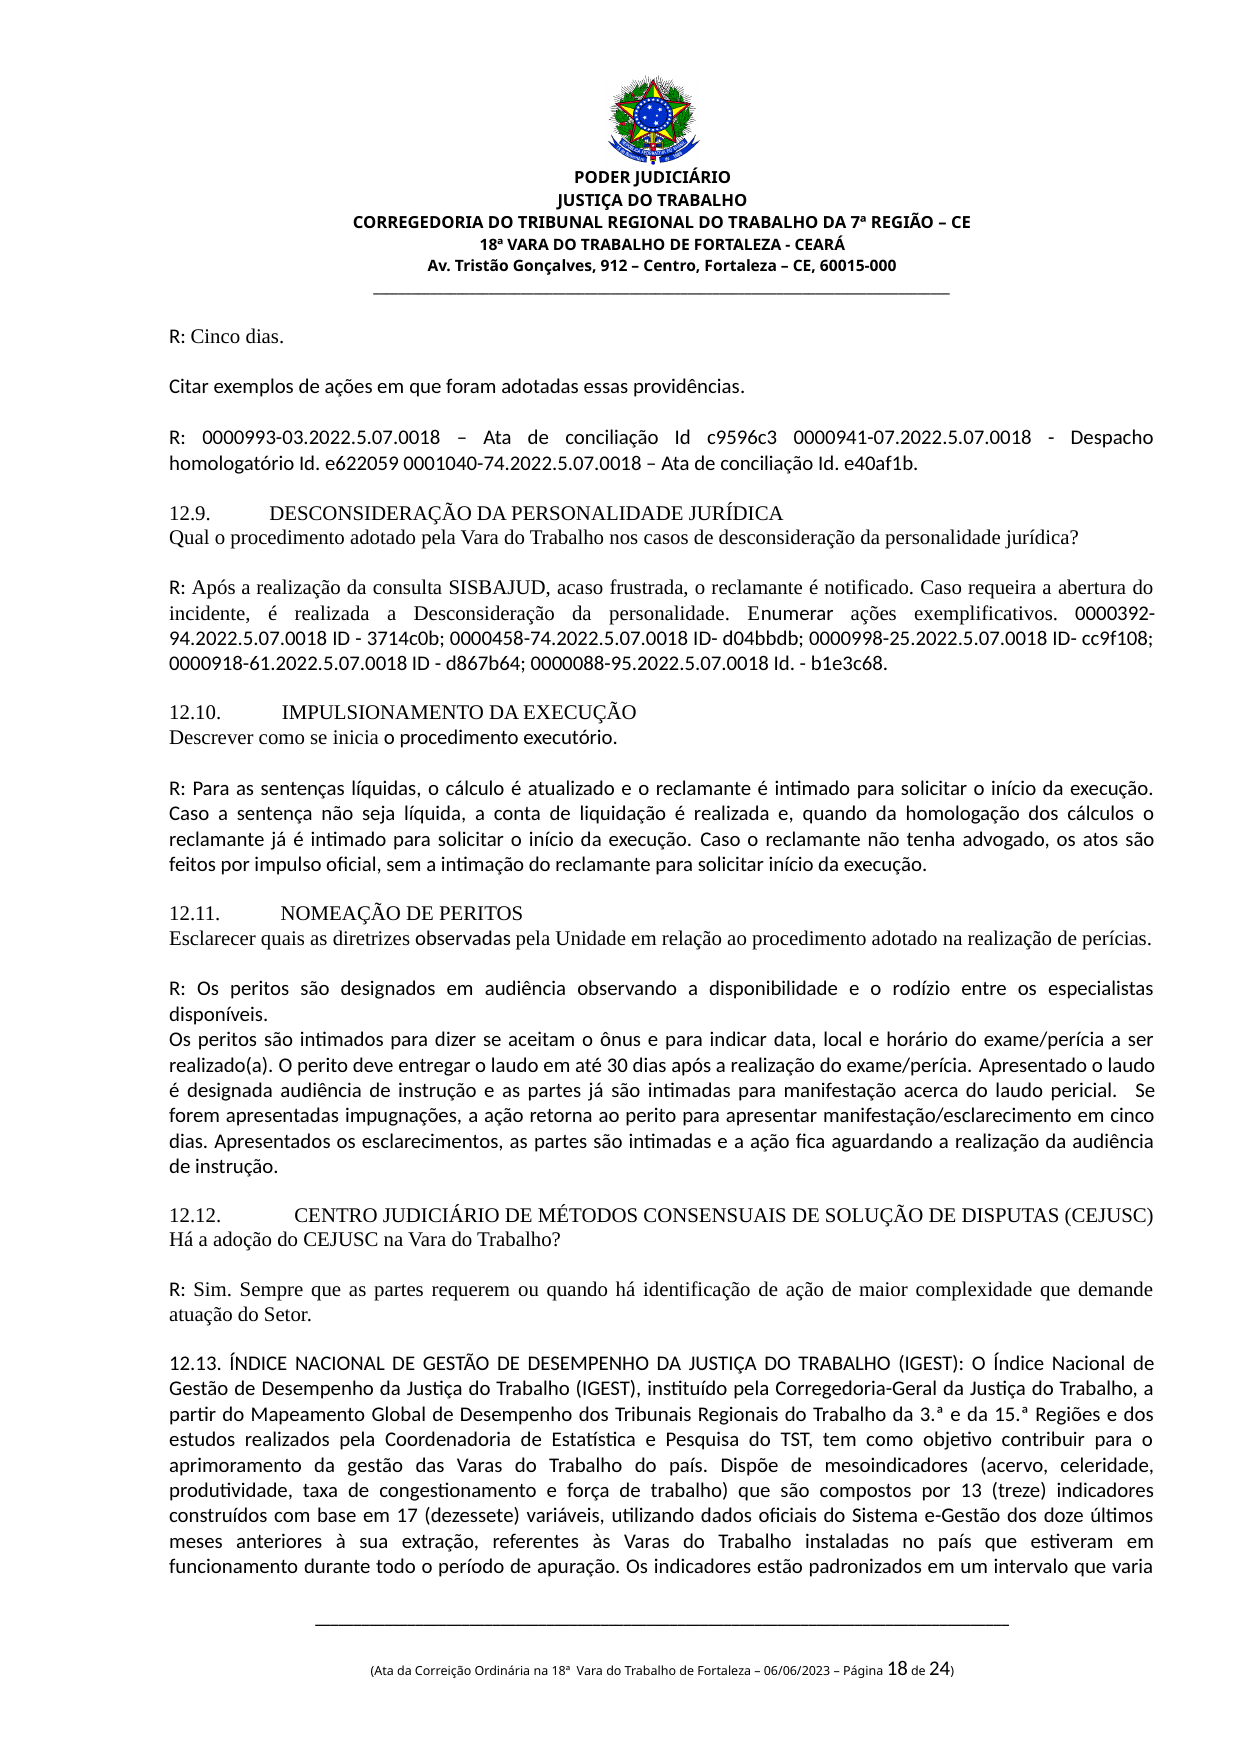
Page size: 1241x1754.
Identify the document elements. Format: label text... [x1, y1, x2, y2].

subtitle IMPULSIONAMENTO DA EXECUÇÃO [169, 700, 1155, 724]
subtitle Esclarecer quais as diretrizes observadas pela Unidade em relação ao procedimento adotado na realização de perícias. [169, 925, 1155, 950]
subtitle R: Os peritos são designados em audiência observando a disponibilidade e o rodízio entre os especialistas disponíveis. [169, 976, 1155, 1026]
subtitle DESCONSIDERAÇÃO DA PERSONALIDADE JURÍDICA [169, 501, 1155, 525]
subtitle CENTRO JUDICIÁRIO DE MÉTODOS CONSENSUAIS DE SOLUÇÃO DE DISPUTAS (CEJUSC) [169, 1203, 1155, 1227]
subtitle Há a adoção do CEJUSC na Vara do Trabalho? [169, 1227, 1155, 1251]
subtitle Os peritos são intimados para dizer se aceitam o ônus e para indicar data, local e horário do exame/perícia a ser realizado(a). O perito deve entregar o laudo em até 30 dias após a realização do exame/perícia. Apresentado o laudo é designada audiência de instrução e as partes já são intimadas para manifestação acerca do laudo pericial. Se forem apresentadas impugnações, a ação retorna ao perito para apresentar manifestação/esclarecimento em cinco dias. Apresentados os esclarecimentos, as partes são intimadas e a ação fica aguardando a realização da audiência de instrução. [169, 1026, 1155, 1179]
subtitle R: Cinco dias. [169, 323, 1155, 348]
subtitle Citar exemplos de ações em que foram adotadas essas providências. [169, 374, 1155, 399]
subtitle NOMEAÇÃO DE PERITOS [169, 901, 1155, 925]
subtitle R: 0000993-03.2022.5.07.0018 – Ata de conciliação Id c9596c3 0000941-07.2022.5.07.0018 - Despacho homologatório Id. e622059 0001040-74.2022.5.07.0018 – Ata de conciliação Id. e40af1b. [169, 424, 1155, 475]
subtitle Descrever como se inicia o procedimento executório. [169, 724, 1155, 749]
subtitle Qual o procedimento adotado pela Vara do Trabalho nos casos de desconsideração da personalidade jurídica? [169, 525, 1155, 549]
subtitle R: Para as sentenças líquidas, o cálculo é atualizado e o reclamante é intimado para solicitar o início da execução. Caso a sentença não seja líquida, a conta de liquidação é realizada e, quando da homologação dos cálculos o reclamante já é intimado para solicitar o início da execução. Caso o reclamante não tenha advogado, os atos são feitos por impulso oficial, sem a intimação do reclamante para solicitar início da execução. [169, 775, 1155, 877]
picture [603, 73, 702, 166]
subtitle R: Sim. Sempre que as partes requerem ou quando há identificação de ação de maior complexidade que demande atuação do Setor. [169, 1277, 1155, 1326]
subtitle 12.13. ÍNDICE NACIONAL DE GESTÃO DE DESEMPENHO DA JUSTIÇA DO TRABALHO (IGEST): O Índice Nacional de Gestão de Desempenho da Justiça do Trabalho (IGEST), instituído pela Corregedoria-Geral da Justiça do Trabalho, a partir do Mapeamento Global de Desempenho dos Tribunais Regionais do Trabalho da 3.ª e da 15.ª Regiões e dos estudos realizados pela Coordenadoria de Estatística e Pesquisa do TST, tem como objetivo contribuir para o aprimoramento da gestão das Varas do Trabalho do país. Dispõe de mesoindicadores (acervo, celeridade, produtividade, taxa de congestionamento e força de trabalho) que são compostos por 13 (treze) indicadores construídos com base em 17 (dezessete) variáveis, utilizando dados oficiais do Sistema e-Gestão dos doze últimos meses anteriores à sua extração, referentes às Varas do Trabalho instaladas no país que estiveram em funcionamento durante todo o período de apuração. Os indicadores estão padronizados em um intervalo que varia [169, 1350, 1155, 1579]
subtitle R: Após a realização da consulta SISBAJUD, acaso frustrada, o reclamante é notificado. Caso requeira a abertura do incidente, é realizada a Desconsideração da personalidade. Enumerar ações exemplificativos. 0000392-94.2022.5.07.0018 ID - 3714c0b; 0000458-74.2022.5.07.0018 ID- d04bbdb; 0000998-25.2022.5.07.0018 ID- cc9f108; 0000918-61.2022.5.07.0018 ID - d867b64; 0000088-95.2022.5.07.0018 Id. - b1e3c68. [169, 574, 1155, 676]
